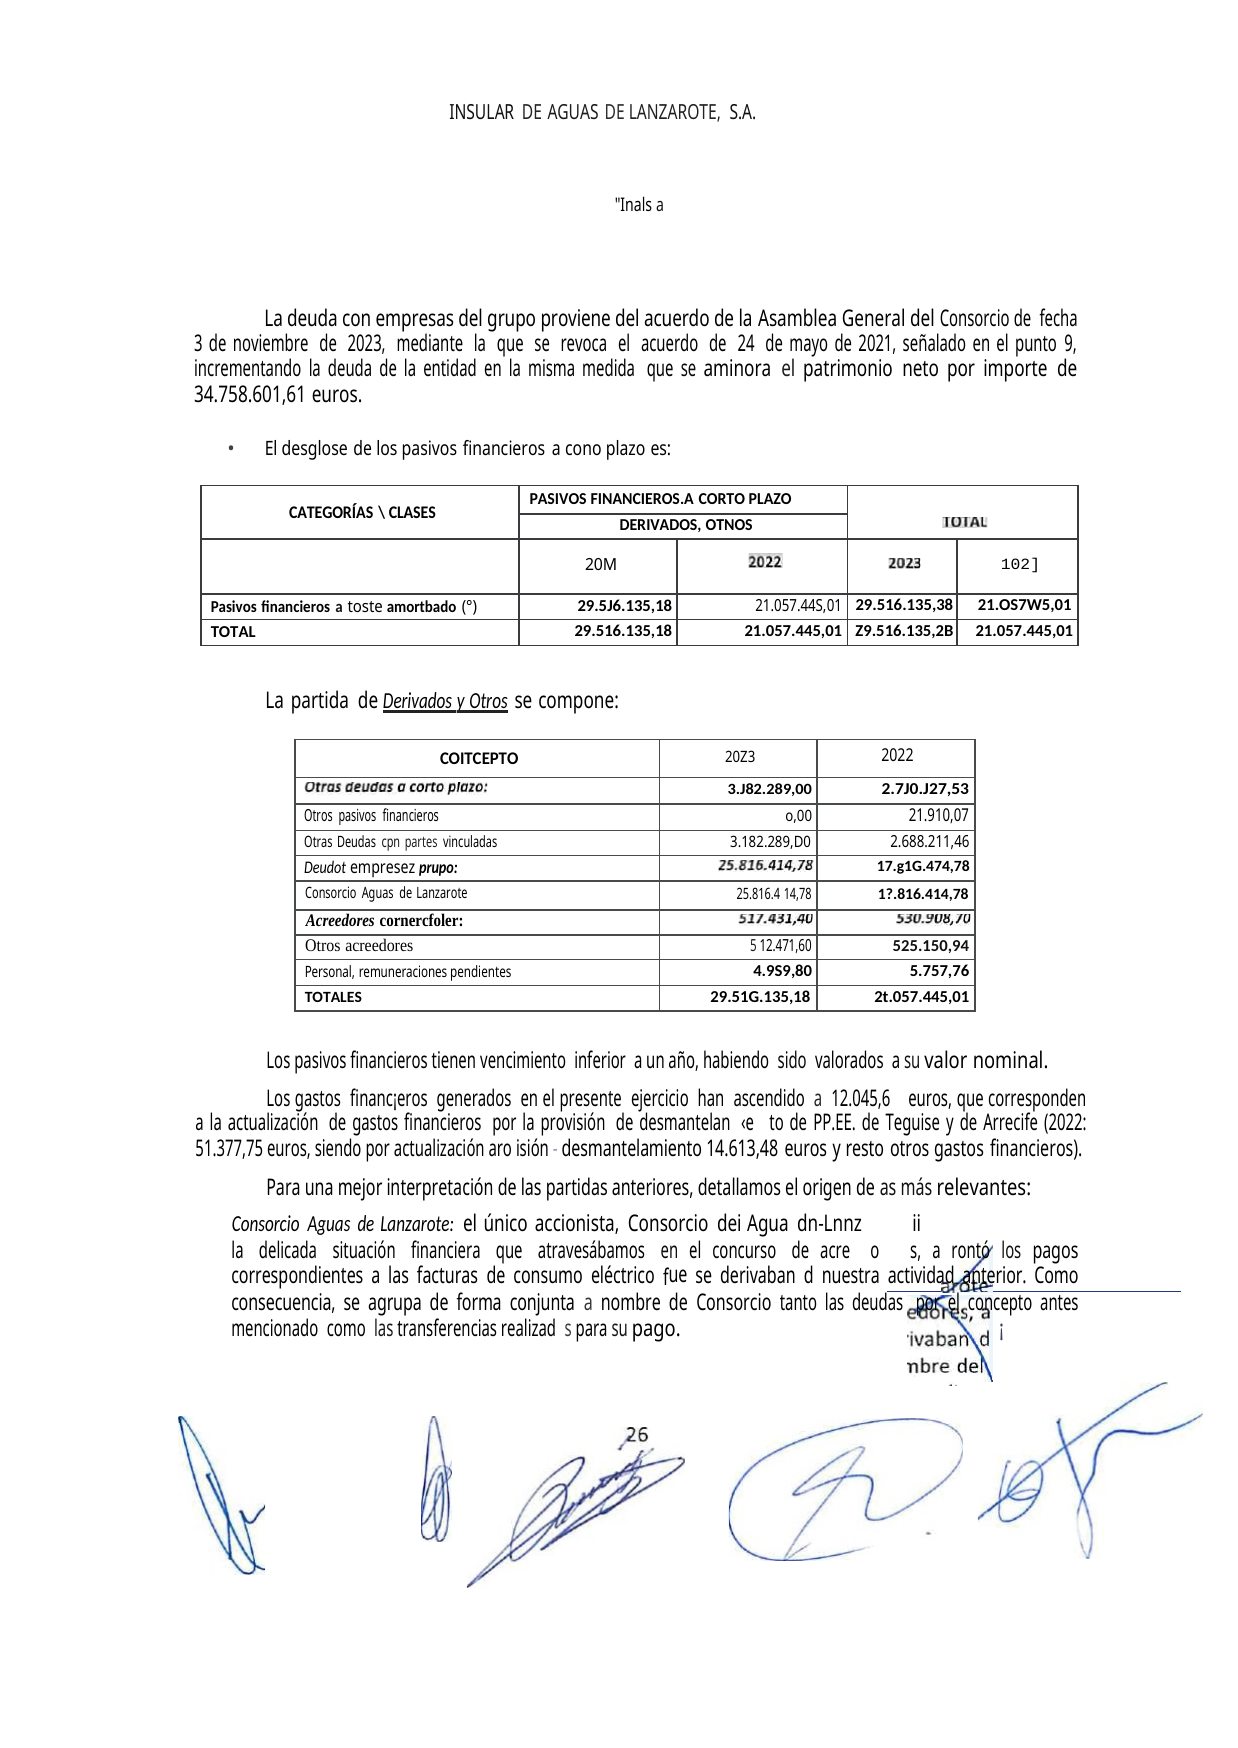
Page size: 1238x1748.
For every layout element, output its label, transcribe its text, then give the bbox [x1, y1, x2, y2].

table_cell 2.7J0.J27,53 [818, 778, 974, 803]
text La partida de Derivados y Otros se compone: [265, 684, 1214, 715]
table_header 2022 [818, 740, 974, 776]
picture [748, 553, 783, 568]
picture [421, 1416, 452, 1542]
table_cell [660, 856, 816, 880]
table_header [848, 486, 1077, 538]
text Los gastos financ¡eros generados en el presente ejercicio han ascendido a 12.045,6 euros, que corresponden a la actualización de gastos financieros por la provisión de desmantelan ‹e to de PP.EE. de Teguise y de Arrecife (2022: 51.377,75 euros, siendo por actualización aro isión - desmantelamiento 14.613,48 euros y resto otros gastos financieros). [195, 1085, 1087, 1163]
text la delicada situación financiera que atravesábamos en el concurso de acre o s, a rontó los pagos correspondientes a las facturas de consumo eléctrico fue se derivaban d nuestra actividad anterior. Como consecuencia, se agrupa de forma conjunta a nombre de Consorcio tanto las deudas por el concepto antes mencionado como las transferencias realizad s para su pago. ¡ [231, 1239, 1079, 1343]
picture [907, 1343, 1203, 1559]
picture [178, 1416, 265, 1575]
table_cell Pasivos financieros a toste amortbado (°) [202, 595, 518, 619]
table_cell Deudot empresez prupo: [296, 856, 659, 880]
table_cell 21.OS7W5,01 [958, 595, 1077, 619]
table_cell Personal, remuneraciones pendientes [296, 960, 659, 984]
table_cell 5 12.471,60 [660, 936, 816, 958]
picture [896, 914, 971, 926]
table_cell [202, 540, 518, 593]
table_cell [660, 911, 816, 934]
table_cell Acreedores cornercfoler: [296, 911, 659, 934]
table_cell 1?.816.414,78 [818, 882, 974, 909]
picture [942, 517, 988, 528]
table_cell 29.51G.135,18 [660, 986, 816, 1010]
table_cell 17.g1G.474,78 [818, 856, 974, 880]
table_cell Otros acreedores [296, 936, 659, 958]
picture [888, 558, 921, 569]
text Los pasivos financieros tienen vencimiento inferior a un año, habiendo sido valorados a su valor nominal. [195, 1048, 1079, 1073]
table_cell 29.516.135,38 [848, 595, 956, 619]
picture [728, 1418, 963, 1561]
table_cell [818, 911, 974, 934]
text Para una mejor interpretación de las partidas anteriores, detallamos el origen de as más relevantes: [196, 1174, 1078, 1201]
table_cell 3.182.289,D0 [660, 831, 816, 854]
table_cell [848, 540, 956, 593]
table_cell DERIVADOS, OTNOS [520, 515, 847, 538]
table_cell 20M [520, 540, 676, 593]
table_cell 102] [958, 540, 1077, 593]
table_cell 29.5J6.135,18 [520, 595, 676, 619]
table_cell Z9.516.135,2B [848, 620, 956, 644]
text La deuda con empresas del grupo proviene del acuerdo de la Asamblea General del Consorcio de fecha 3 de noviembre de 2023, mediante la que se revoca el acuerdo de 24 de mayo de 2021, señalado en el punto 9, incrementando la deuda de la entidad en la misma medida que se aminora el patrimonio neto por importe de 34.758.601,61 euros. [194, 306, 1078, 409]
table_header 20Z3 [660, 740, 816, 776]
table_cell Consorcio Aguas de Lanzarote [296, 882, 659, 909]
table_header CATEGORÍAS \ CLASES [202, 486, 518, 538]
table_cell 21.057.445,01 [958, 620, 1077, 644]
table_cell 2t.057.445,01 [818, 986, 974, 1010]
table_cell TOTALES [296, 986, 659, 1010]
picture [718, 860, 814, 872]
table_cell TOTAL [202, 620, 518, 644]
table_cell Otras Deudas cpn partes vinculadas [296, 831, 659, 854]
table_cell 29.516.135,18 [520, 620, 676, 644]
text Consorcio Aguas de Lanzarote: el único accionista, Consorcio dei Agua dn-Lnnz ii [232, 1208, 1214, 1237]
table_cell 525.150,94 [818, 936, 974, 958]
table_header PASIVOS FINANCIEROS.A CORTO PLAZO [520, 486, 847, 513]
table_cell 4.9S9,80 [660, 960, 816, 984]
table_cell 2.688.211,46 [818, 831, 974, 854]
table_cell 25.816.4 14,78 [660, 882, 816, 909]
picture [304, 782, 488, 795]
table_cell 5.757,76 [818, 960, 974, 984]
table_cell [296, 778, 659, 803]
table_cell 3.J82.289,00 [660, 778, 816, 803]
table_cell 21.910,07 [818, 805, 974, 829]
table_cell 21.057.445,01 [678, 620, 847, 644]
table_cell 21.057.44S,01 [678, 595, 847, 619]
table_cell Otros pasivos financieros [296, 805, 659, 829]
table_header COITCEPTO [296, 740, 659, 776]
picture [738, 914, 813, 926]
table_cell [678, 540, 847, 593]
table_cell o,00 [660, 805, 816, 829]
picture [466, 1427, 685, 1588]
list El desglose de los pasivos financieros a cono plazo es: [227, 434, 1214, 461]
text "Inals a [609, 191, 669, 217]
